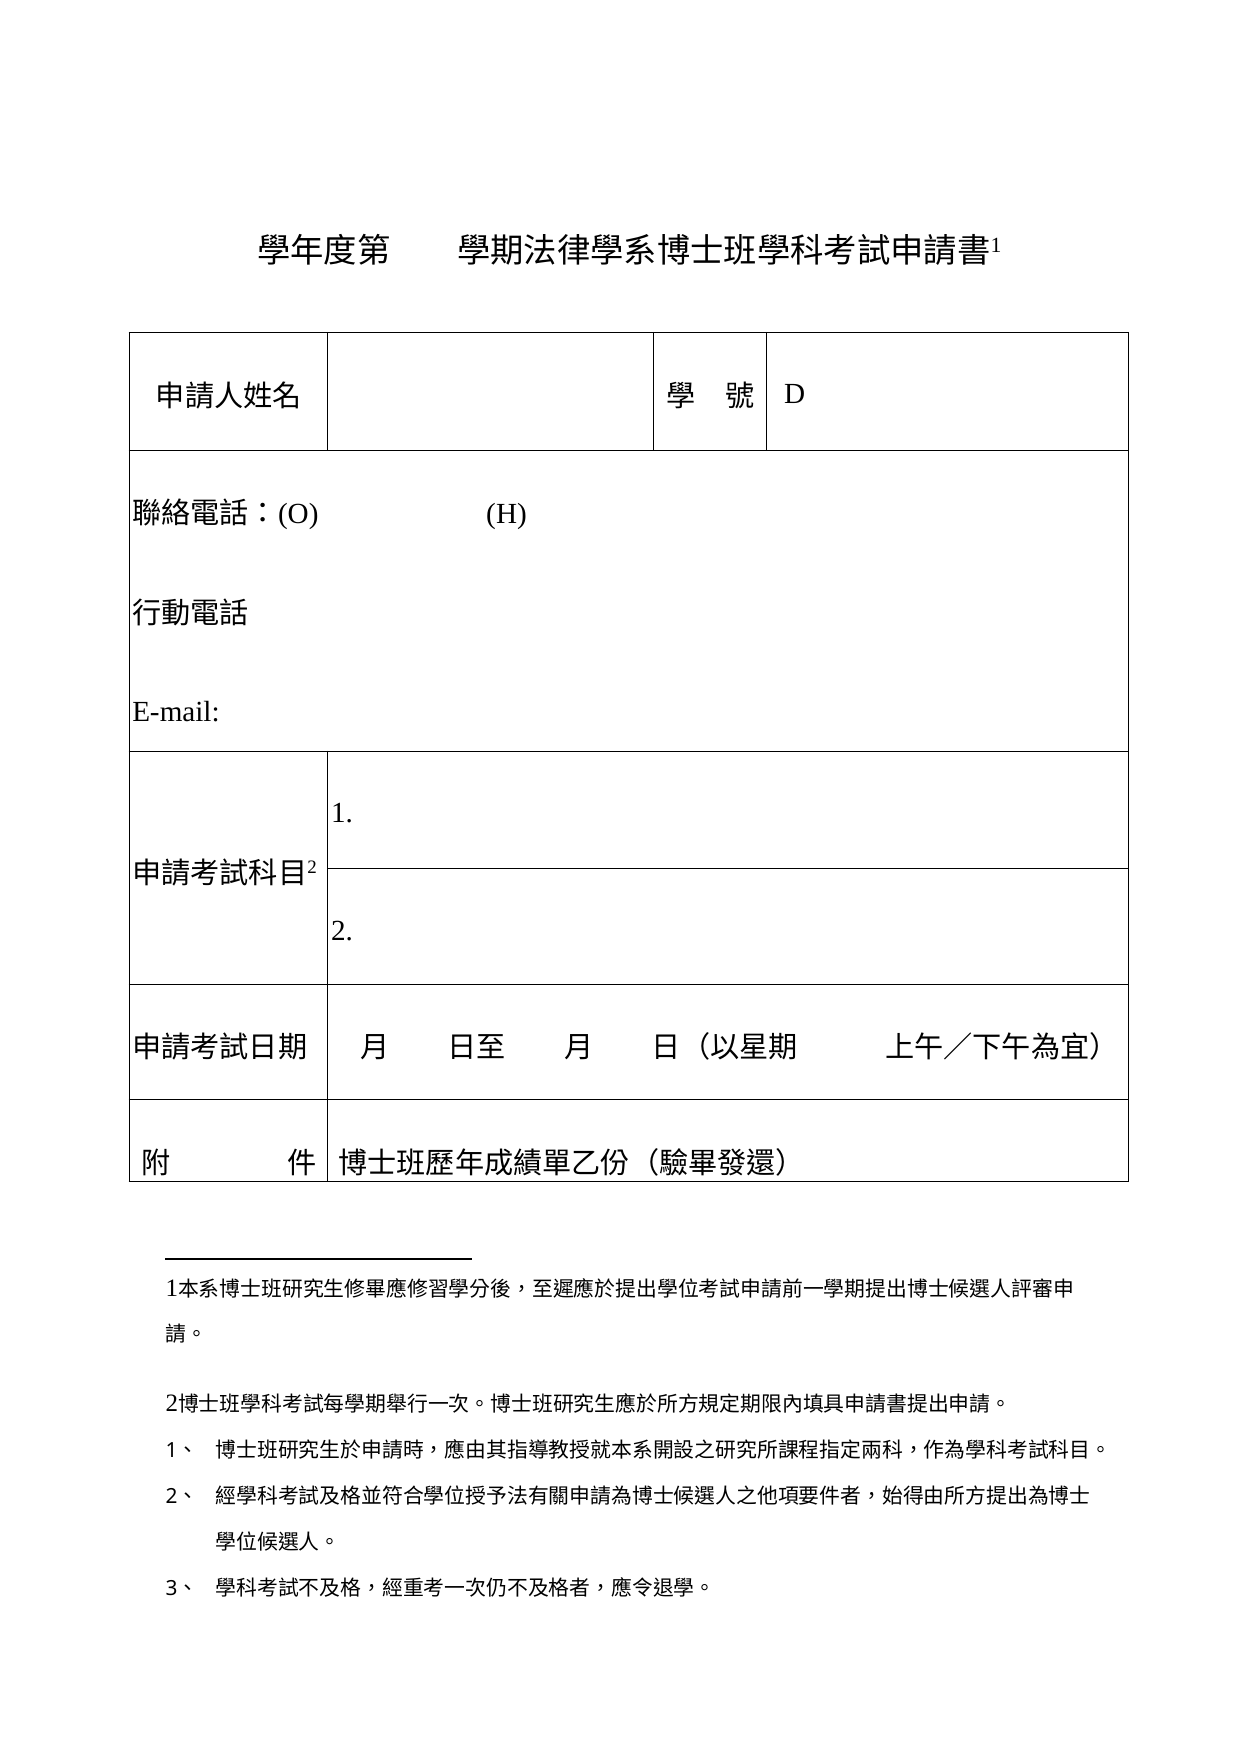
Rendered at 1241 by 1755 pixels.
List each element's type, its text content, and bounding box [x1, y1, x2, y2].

table_header [328, 333, 653, 449]
table_cell 月 日至 月 日（以星期 上午／下午為宜） [328, 985, 1128, 1099]
table_cell 1. [328, 752, 1128, 868]
table_cell 申請考試科目 [130, 752, 327, 983]
text 本系博士班研究生修畢應修習學分後，至遲應於提出學位考試申請前一學期提出博士候選人評審申請。 [165, 1259, 1093, 1351]
table_cell 申請考試日期 [130, 985, 327, 1099]
text 學年度第 學期法律學系博士班學科考試申請書 [165, 207, 1093, 269]
table_header 學 號 [654, 333, 766, 449]
table_header D [767, 333, 1128, 449]
table_cell 博士班歷年成績單乙份（驗畢發還） [328, 1100, 1128, 1181]
table_header 申請人姓名 [130, 333, 327, 449]
table_cell 附 件 [130, 1100, 327, 1181]
table_cell 2. [328, 869, 1128, 983]
table_cell 聯絡電話：(O) (H) 行動電話 E-mail: [130, 451, 1128, 751]
